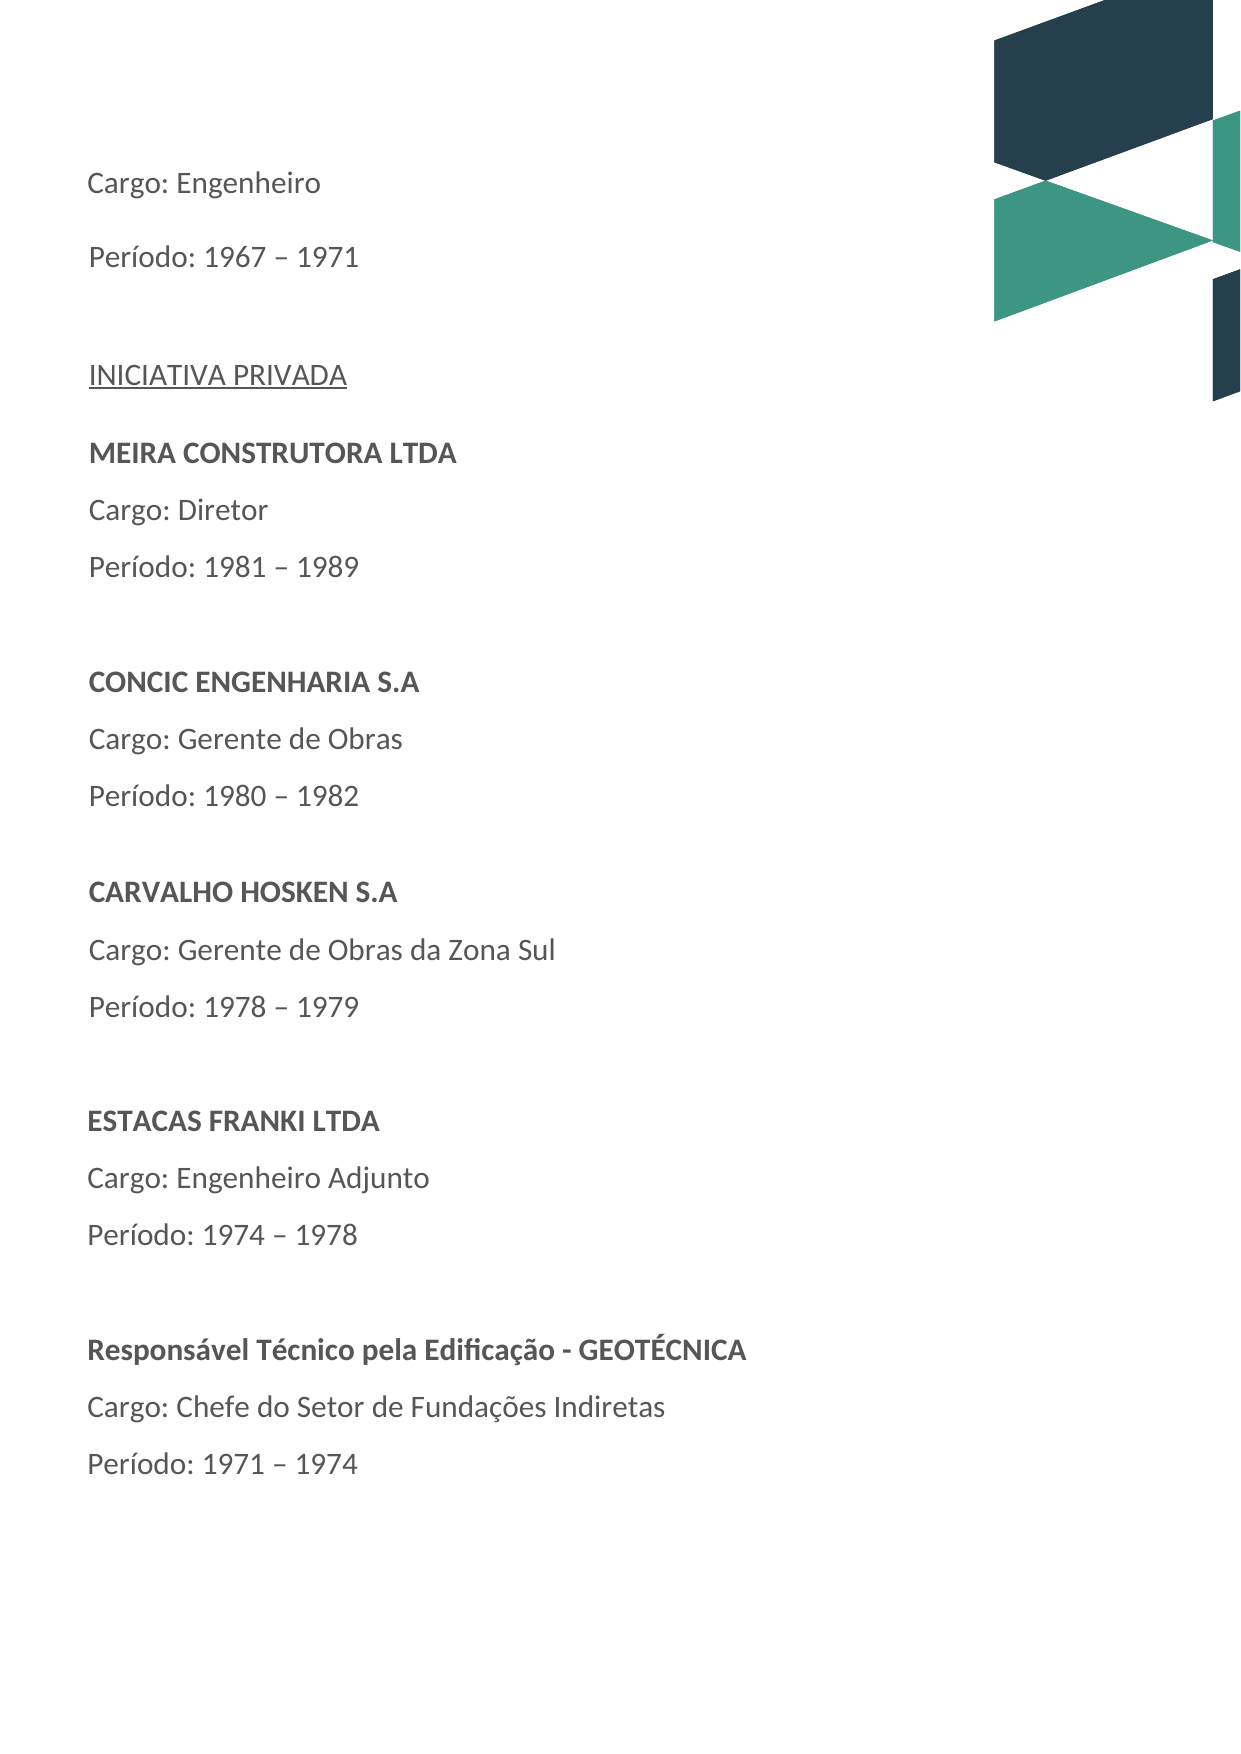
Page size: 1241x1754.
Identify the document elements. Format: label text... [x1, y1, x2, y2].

text CARVALHO HOSKEN S.A Cargo: Gerente de Obras da Zona Sul [88, 872, 1147, 968]
text INICIATIVA PRIVADA [88, 354, 1147, 393]
text ESTACAS FRANKI LTDA Cargo: Engenheiro Adjunto [87, 1101, 1147, 1196]
text Período: 1978 – 1979 [88, 987, 1147, 1025]
text Período: 1971 – 1974 [87, 1444, 1147, 1482]
text Período: 1981 – 1989 [88, 547, 1147, 585]
text Período: 1980 – 1982 [88, 776, 1147, 814]
text MEIRA CONSTRUTORA LTDA [88, 433, 1147, 471]
text Cargo: Engenheiro [87, 163, 1043, 201]
text Responsável Técnico pela Edificação - GEOTÉCNICA Cargo: Chefe do Setor de Fundações Indiretas [87, 1330, 1147, 1425]
text CONCIC ENGENHARIA S.A Cargo: Gerente de Obras [88, 662, 1147, 757]
text Período: 1967 – 1971 [88, 237, 994, 275]
text [1048, 163, 1147, 201]
text Cargo: Diretor [88, 490, 1147, 528]
text Período: 1974 – 1978 [87, 1216, 1147, 1254]
